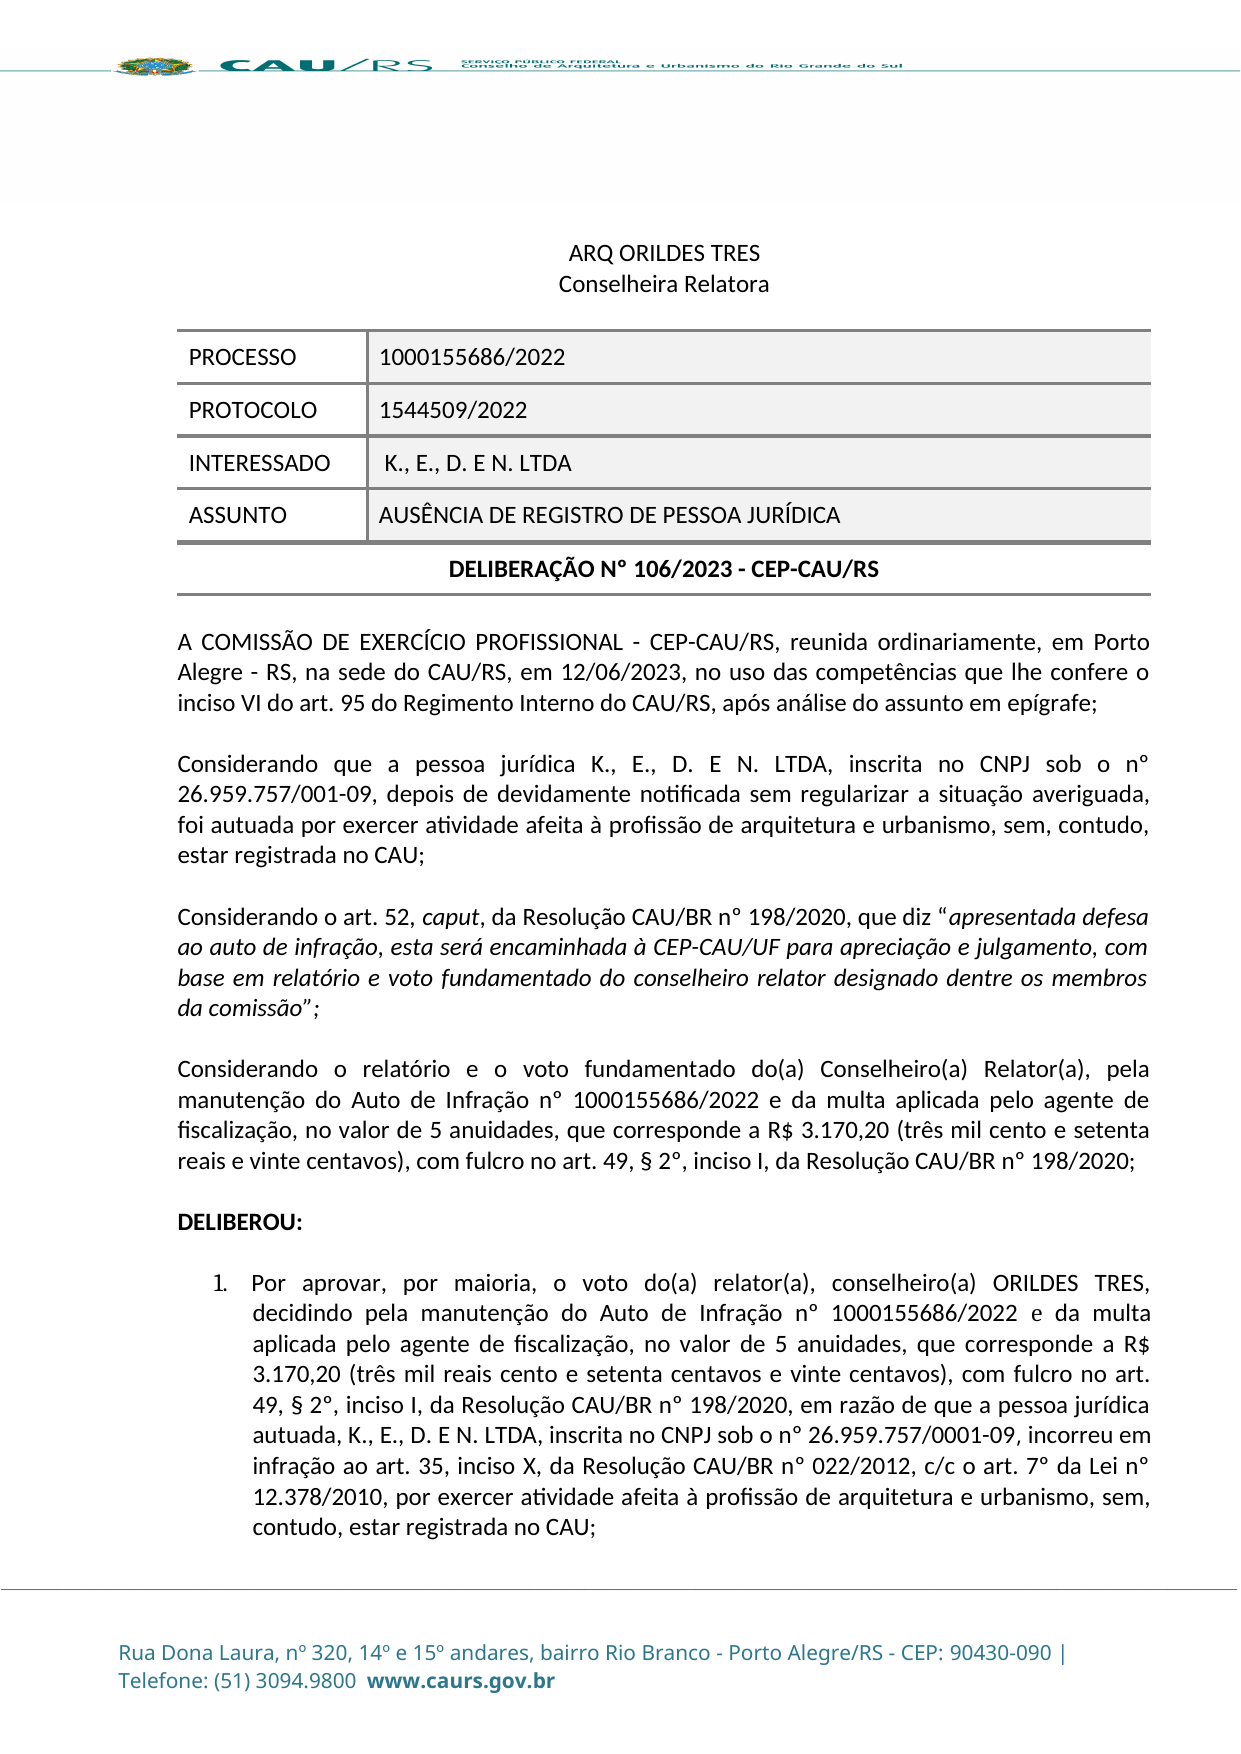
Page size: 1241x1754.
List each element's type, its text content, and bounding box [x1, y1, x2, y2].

text Conselheira Relatora [177, 268, 1152, 298]
table_header PROCESSO [177, 332, 366, 382]
table_cell K., E., D. E N. LTDA [369, 438, 1151, 487]
table_header 1000155686/2022 [369, 332, 1151, 382]
text Considerando o relatório e o voto fundamentado do(a) Conselheiro(a) Relator(a), pela manutenção do Auto de Infração nº 1000155686/2022 e da multa aplicada pelo agente de fiscalização, no valor de 5 anuidades, que corresponde a R$ 3.170,20 (três mil cento e setenta reais e vinte centavos), com fulcro no art. 49, § 2º, inciso I, da Resolução CAU/BR nº 198/2020; [177, 1053, 1152, 1175]
text Considerando o art. 52, caput, da Resolução CAU/BR nº 198/2020, que diz “apresentada defesa ao auto de infração, esta será encaminhada à CEP-CAU/UF para apreciação e julgamento, com base em relatório e voto fundamentado do conselheiro relator designado dentre os membros da comissão”; [177, 901, 1152, 1023]
text ARQ ORILDES TRES [177, 237, 1152, 268]
table_cell ASSUNTO [177, 490, 366, 540]
text Considerando que a pessoa jurídica K., E., D. E N. LTDA, inscrita no CNPJ sob o nº 26.959.757/001-09, depois de devidamente notificada sem regularizar a situação averiguada, foi autuada por exercer atividade afeita à profissão de arquitetura e urbanismo, sem, contudo, estar registrada no CAU; [177, 748, 1152, 870]
table_cell DELIBERAÇÃO Nº 106/2023 - CEP-CAU/RS [177, 545, 1151, 592]
table_cell PROTOCOLO [177, 385, 366, 434]
list Por aprovar, por maioria, o voto do(a) relator(a), conselheiro(a) ORILDES TRES, decidindo pela manutenção do Auto de Infração nº 1000155686/2022 e da multa aplicada pelo agente de fiscalização, no valor de 5 anuidades, que corresponde a R$ 3.170,20 (três mil reais cento e setenta centavos e vinte centavos), com fulcro no art. 49, § 2º, inciso I, da Resolução CAU/BR nº 198/2020, em razão de que a pessoa jurídica autuada, K., E., D. E N. LTDA, inscrita no CNPJ sob o nº 26.959.757/0001-09, incorreu em infração ao art. 35, inciso X, da Resolução CAU/BR nº 022/2012, c/c o art. 7º da Lei nº 12.378/2010, por exercer atividade afeita à profissão de arquitetura e urbanismo, sem, contudo, estar registrada no CAU; [213, 1267, 1152, 1542]
table_cell INTERESSADO [177, 438, 366, 487]
text A COMISSÃO DE EXERCÍCIO PROFISSIONAL - CEP-CAU/RS, reunida ordinariamente, em Porto Alegre - RS, na sede do CAU/RS, em 12/06/2023, no uso das competências que lhe confere o inciso VI do art. 95 do Regimento Interno do CAU/RS, após análise do assunto em epígrafe; [177, 626, 1152, 718]
table_cell 1544509/2022 [369, 385, 1151, 434]
table_cell AUSÊNCIA DE REGISTRO DE PESSOA JURÍDICA [369, 490, 1151, 540]
text DELIBEROU: [177, 1206, 1152, 1236]
